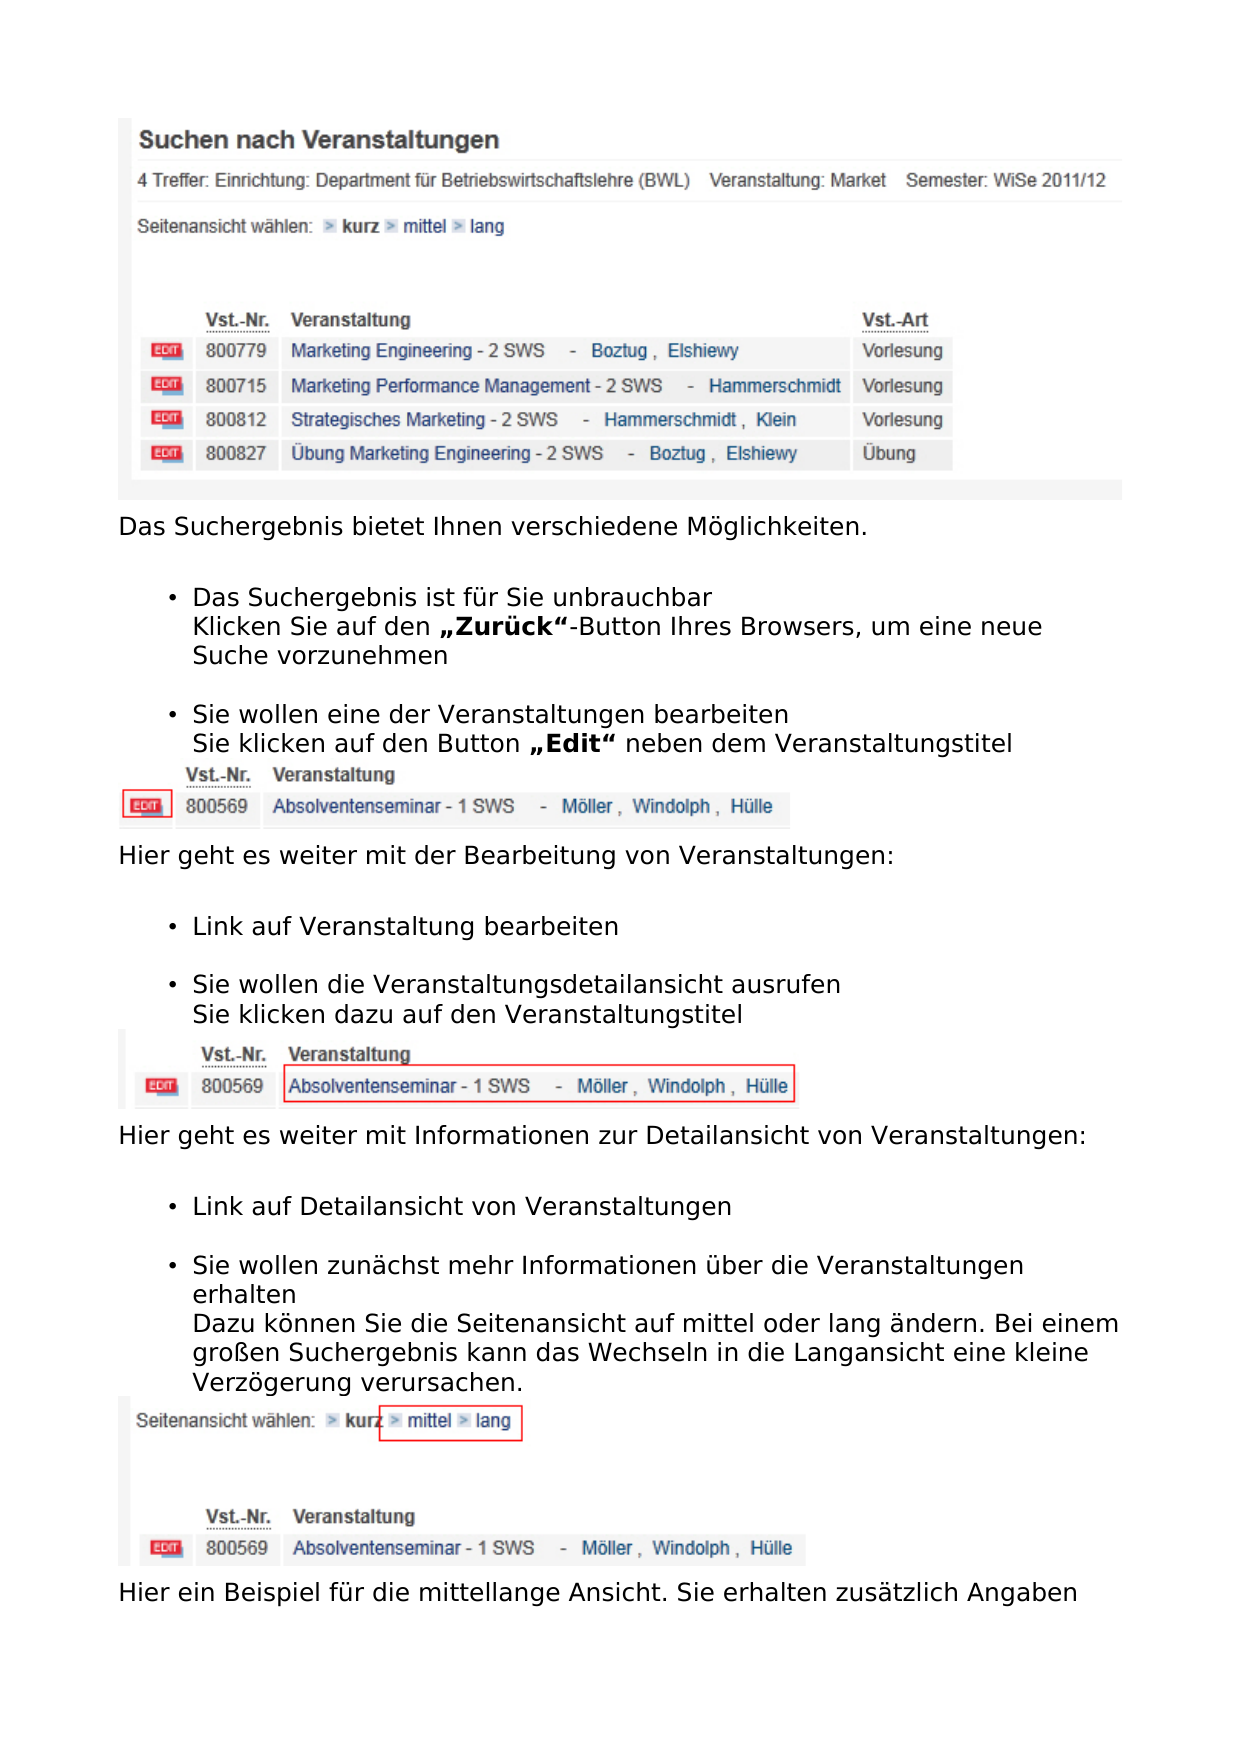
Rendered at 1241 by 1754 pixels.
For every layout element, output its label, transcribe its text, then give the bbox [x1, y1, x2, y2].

list Sie wollen die Veranstaltungsdetailansicht ausrufen Sie klicken dazu auf den Veranstaltungstitel [177, 971, 1122, 1029]
list Sie wollen eine der Veranstaltungen bearbeiten Sie klicken auf den Button „Edit“ neben dem Veranstaltungstitel [177, 700, 1122, 758]
picture [118, 118, 1123, 500]
list Das Suchergebnis ist für Sie unbrauchbar Klicken Sie auf den „Zurück“-Button Ihres Browsers, um eine neue Suche vorzunehmen [177, 583, 1122, 670]
list Link auf Veranstaltung bearbeiten [177, 912, 1122, 941]
text Hier geht es weiter mit der Bearbeitung von Veranstaltungen: [118, 841, 1122, 870]
text Hier geht es weiter mit Informationen zur Detailansicht von Veranstaltungen: [118, 1121, 1122, 1150]
picture [118, 758, 790, 829]
list Link auf Detailansicht von Veranstaltungen [177, 1192, 1122, 1222]
text Hier ein Beispiel für die mittellange Ansicht. Sie erhalten zusätzlich Angaben [118, 1578, 1122, 1607]
text Das Suchergebnis bietet Ihnen verschiedene Möglichkeiten. [118, 512, 1122, 541]
picture [118, 1029, 800, 1109]
list Sie wollen zunächst mehr Informationen über die Veranstaltungen erhalten Dazu können Sie die Seitenansicht auf mittel oder lang ändern. Bei einem großen Suchergebnis kann das Wechseln in die Langansicht eine kleine Verzögerung verursachen. [177, 1251, 1122, 1397]
picture [118, 1396, 806, 1566]
